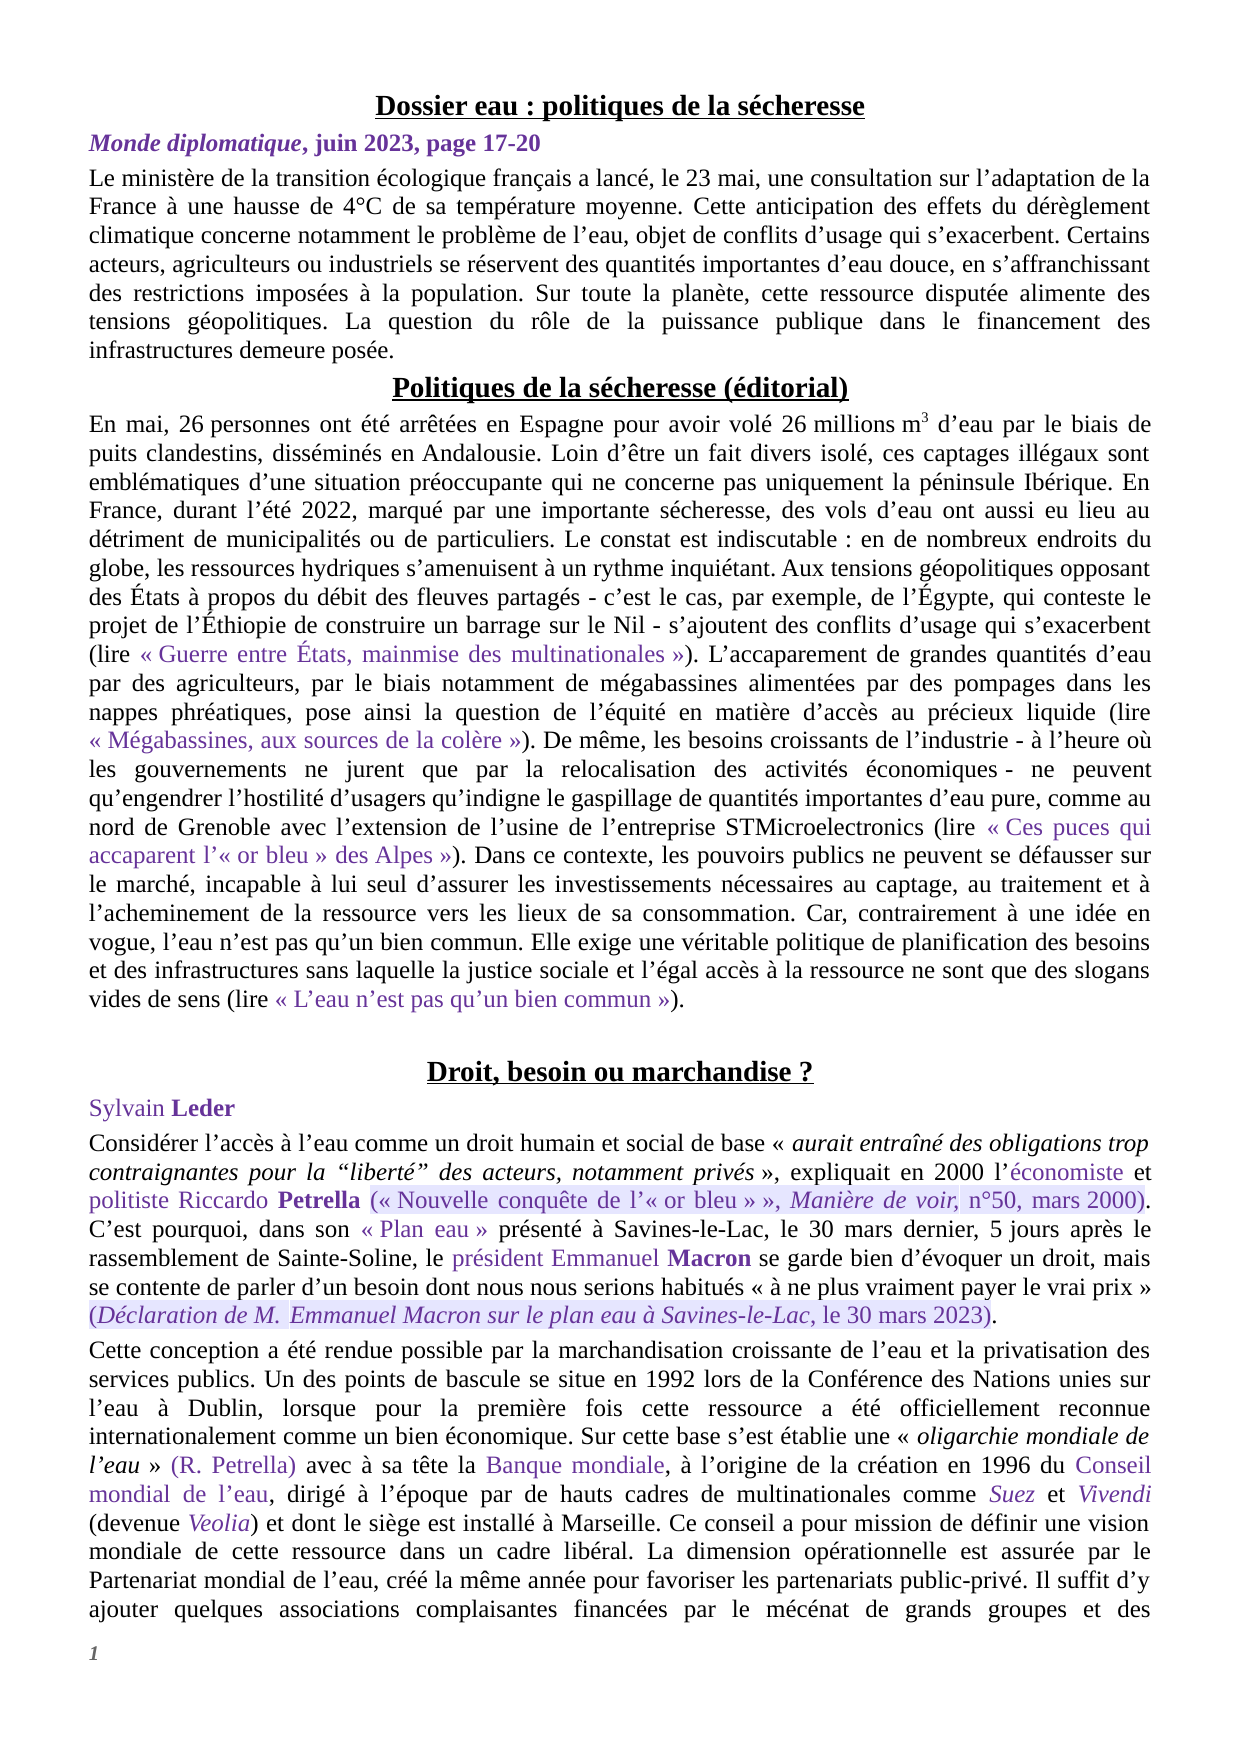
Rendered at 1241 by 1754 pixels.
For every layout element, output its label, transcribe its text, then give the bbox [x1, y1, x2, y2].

text Sylvain Leder [88, 1093, 1152, 1122]
subtitle Politiques de la sécheresse (éditorial) [88, 370, 1152, 403]
text Considérer l’accès à l’eau comme un droit humain et social de base « aurait entraîné des obligations trop contraignantes pour la “liberté” des acteurs, notamment privés », expliquait en 2000 l’économiste et politiste Riccardo Petrella (« Nouvelle conquête de l’« or bleu » », Manière de voir, n°50, mars 2000). C’est pourquoi, dans son « Plan eau » présenté à Savines-le-Lac, le 30 mars dernier, 5 jours après le rassemblement de Sainte-Soline, le président Emmanuel Macron se garde bien d’évoquer un droit, mais se contente de parler d’un besoin dont nous nous serions habitués « à ne plus vraiment payer le vrai prix » (Déclaration de M. Emmanuel Macron sur le plan eau à Savines-le-Lac, le 30 mars 2023). [88, 1128, 1152, 1329]
text Cette conception a été rendue possible par la marchandisation croissante de l’eau et la privatisation des services publics. Un des points de bascule se situe en 1992 lors de la Conférence des Nations unies sur l’eau à Dublin, lorsque pour la première fois cette ressource a été officiellement reconnue internationalement comme un bien économique. Sur cette base s’est établie une « oligarchie mondiale de l’eau » (R. Petrella) avec à sa tête la Banque mondiale, à l’origine de la création en 1996 du Conseil mondial de l’eau, dirigé à l’époque par de hauts cadres de multinationales comme Suez et Vivendi (devenue Veolia) et dont le siège est installé à Marseille. Ce conseil a pour mission de définir une vision mondiale de cette ressource dans un cadre libéral. La dimension opérationnelle est assurée par le Partenariat mondial de l’eau, créé la même année pour favoriser les partenariats public-privé. Il suffit d’y ajouter quelques associations complaisantes financées par le mécénat de grands groupes et des [88, 1335, 1152, 1623]
text En mai, 26 personnes ont été arrêtées en Espagne pour avoir volé 26 millions m3 d’eau par le biais de puits clandestins, disséminés en Andalousie. Loin d’être un fait divers isolé, ces captages illégaux sont emblématiques d’une situation préoccupante qui ne concerne pas uniquement la péninsule Ibérique. En France, durant l’été 2022, marqué par une importante sécheresse, des vols d’eau ont aussi eu lieu au détriment de municipalités ou de particuliers. Le constat est indiscutable : en de nombreux endroits du globe, les ressources hydriques s’amenuisent à un rythme inquiétant. Aux tensions géopolitiques opposant des États à propos du débit des fleuves partagés - c’est le cas, par exemple, de l’Égypte, qui conteste le projet de l’Éthiopie de construire un barrage sur le Nil - s’ajoutent des conflits d’usage qui s’exacerbent (lire « Guerre entre États, mainmise des multinationales »). L’accaparement de grandes quantités d’eau par des agriculteurs, par le biais notamment de mégabassines alimentées par des pompages dans les nappes phréatiques, pose ainsi la question de l’équité en matière d’accès au précieux liquide (lire « Mégabassines, aux sources de la colère »). De même, les besoins croissants de l’industrie - à l’heure où les gouvernements ne jurent que par la relocalisation des activités économiques - ne peuvent qu’engendrer l’hostilité d’usagers qu’indigne le gaspillage de quantités importantes d’eau pure, comme au nord de Grenoble avec l’extension de l’usine de l’entreprise STMicroelectronics (lire « Ces puces qui accaparent l’« or bleu » des Alpes »). Dans ce contexte, les pouvoirs publics ne peuvent se défausser sur le marché, incapable à lui seul d’assurer les investissements nécessaires au captage, au traitement et à l’acheminement de la ressource vers les lieux de sa consommation. Car, contrairement à une idée en vogue, l’eau n’est pas qu’un bien commun. Elle exige une véritable politique de planification des besoins et des infrastructures sans laquelle la justice sociale et l’égal accès à la ressource ne sont que des slogans vides de sens (lire « L’eau n’est pas qu’un bien commun »). [88, 409, 1152, 1013]
text Monde diplomatique, juin 2023, page 17-20 [88, 128, 1152, 157]
text Le ministère de la transition écologique français a lancé, le 23 mai, une consultation sur l’adaptation de la France à une hausse de 4°C de sa température moyenne. Cette anticipation des effets du dérèglement climatique concerne notamment le problème de l’eau, objet de conflits d’usage qui s’exacerbent. Certains acteurs, agriculteurs ou industriels se réservent des quantités importantes d’eau douce, en s’affranchissant des restrictions imposées à la population. Sur toute la planète, cette ressource disputée alimente des tensions géopolitiques. La question du rôle de la puissance publique dans le financement des infrastructures demeure posée. [88, 163, 1152, 364]
subtitle Droit, besoin ou marchandise ? [88, 1054, 1152, 1087]
subtitle Dossier eau : politiques de la sécheresse [88, 88, 1152, 122]
